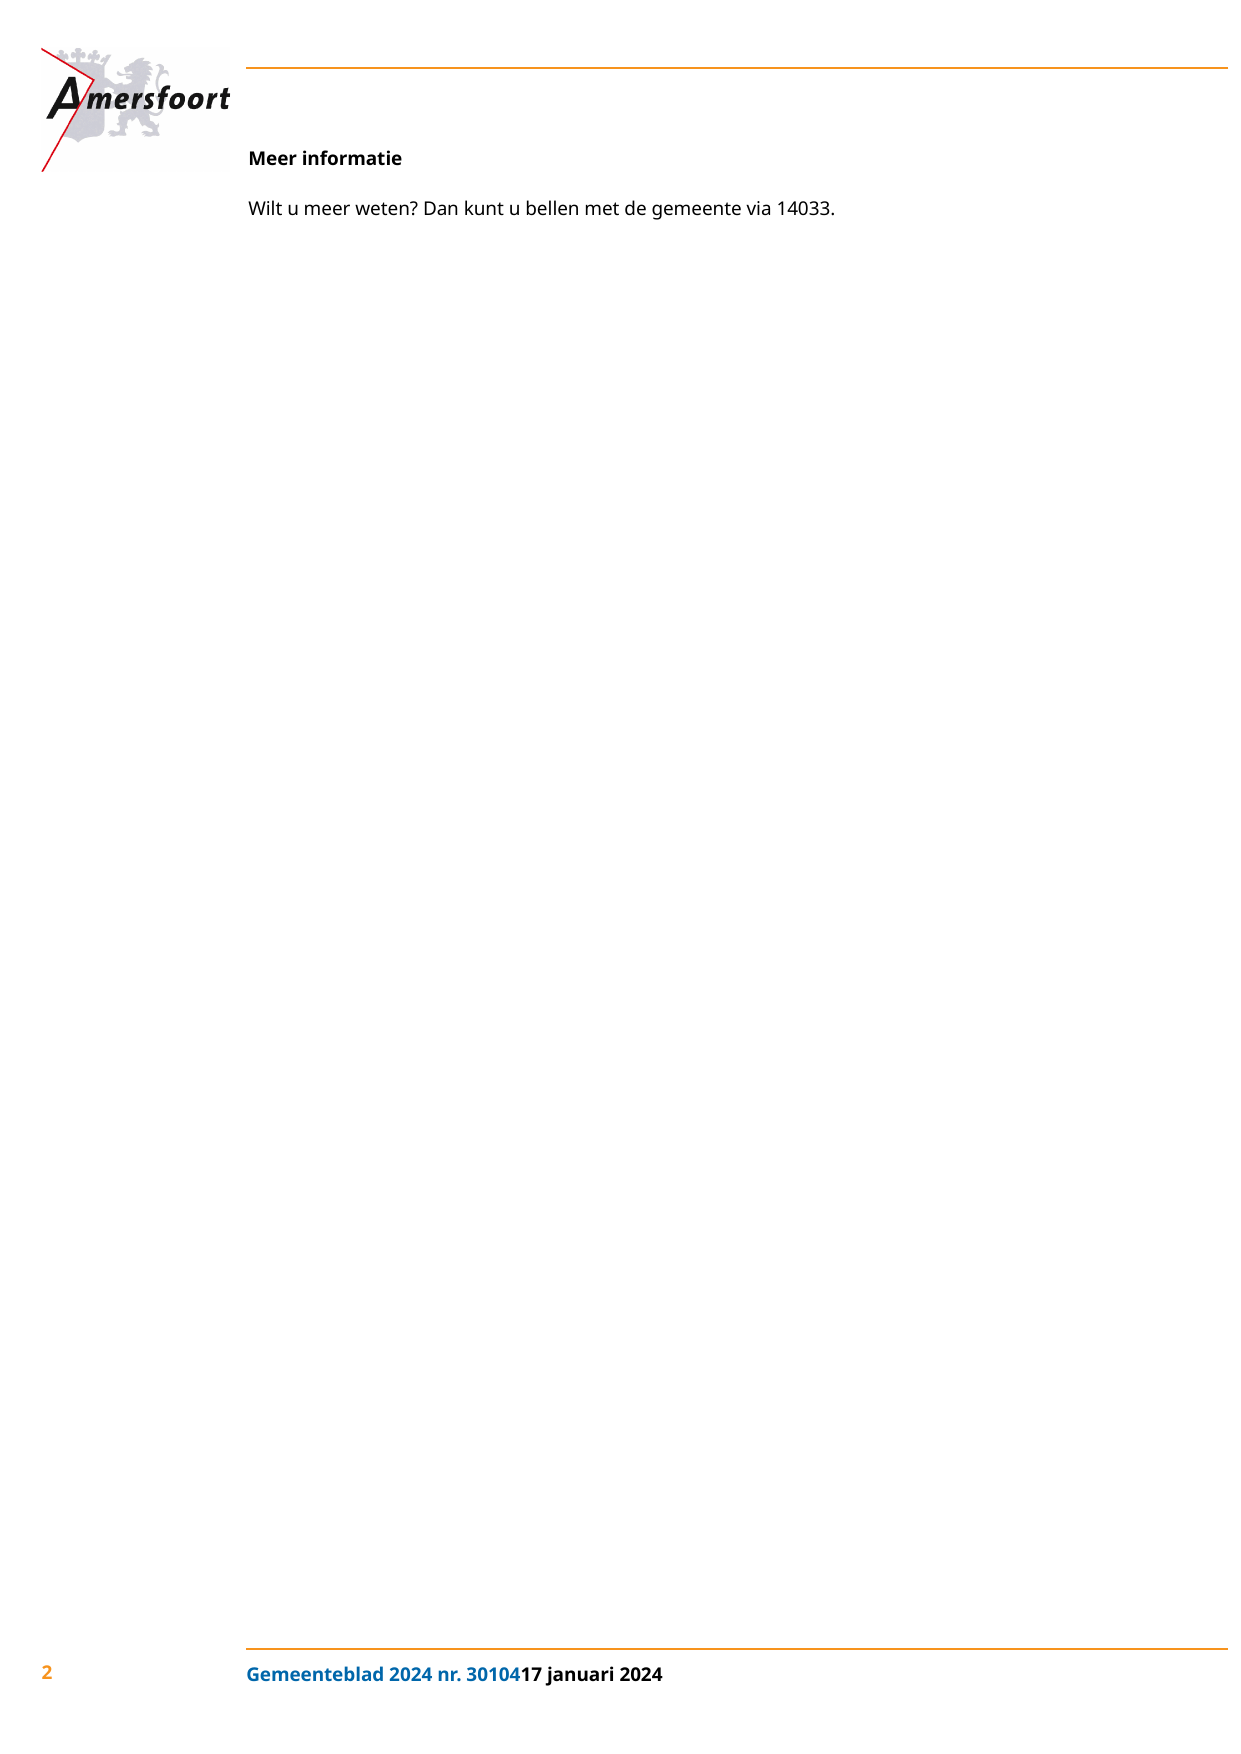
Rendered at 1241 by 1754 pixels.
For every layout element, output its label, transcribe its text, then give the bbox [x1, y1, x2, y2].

picture [41, 47, 231, 172]
text Meer informatie [248, 145, 1152, 171]
text Wilt u meer weten? Dan kunt u bellen met de gemeente via 14033. [248, 196, 1152, 221]
